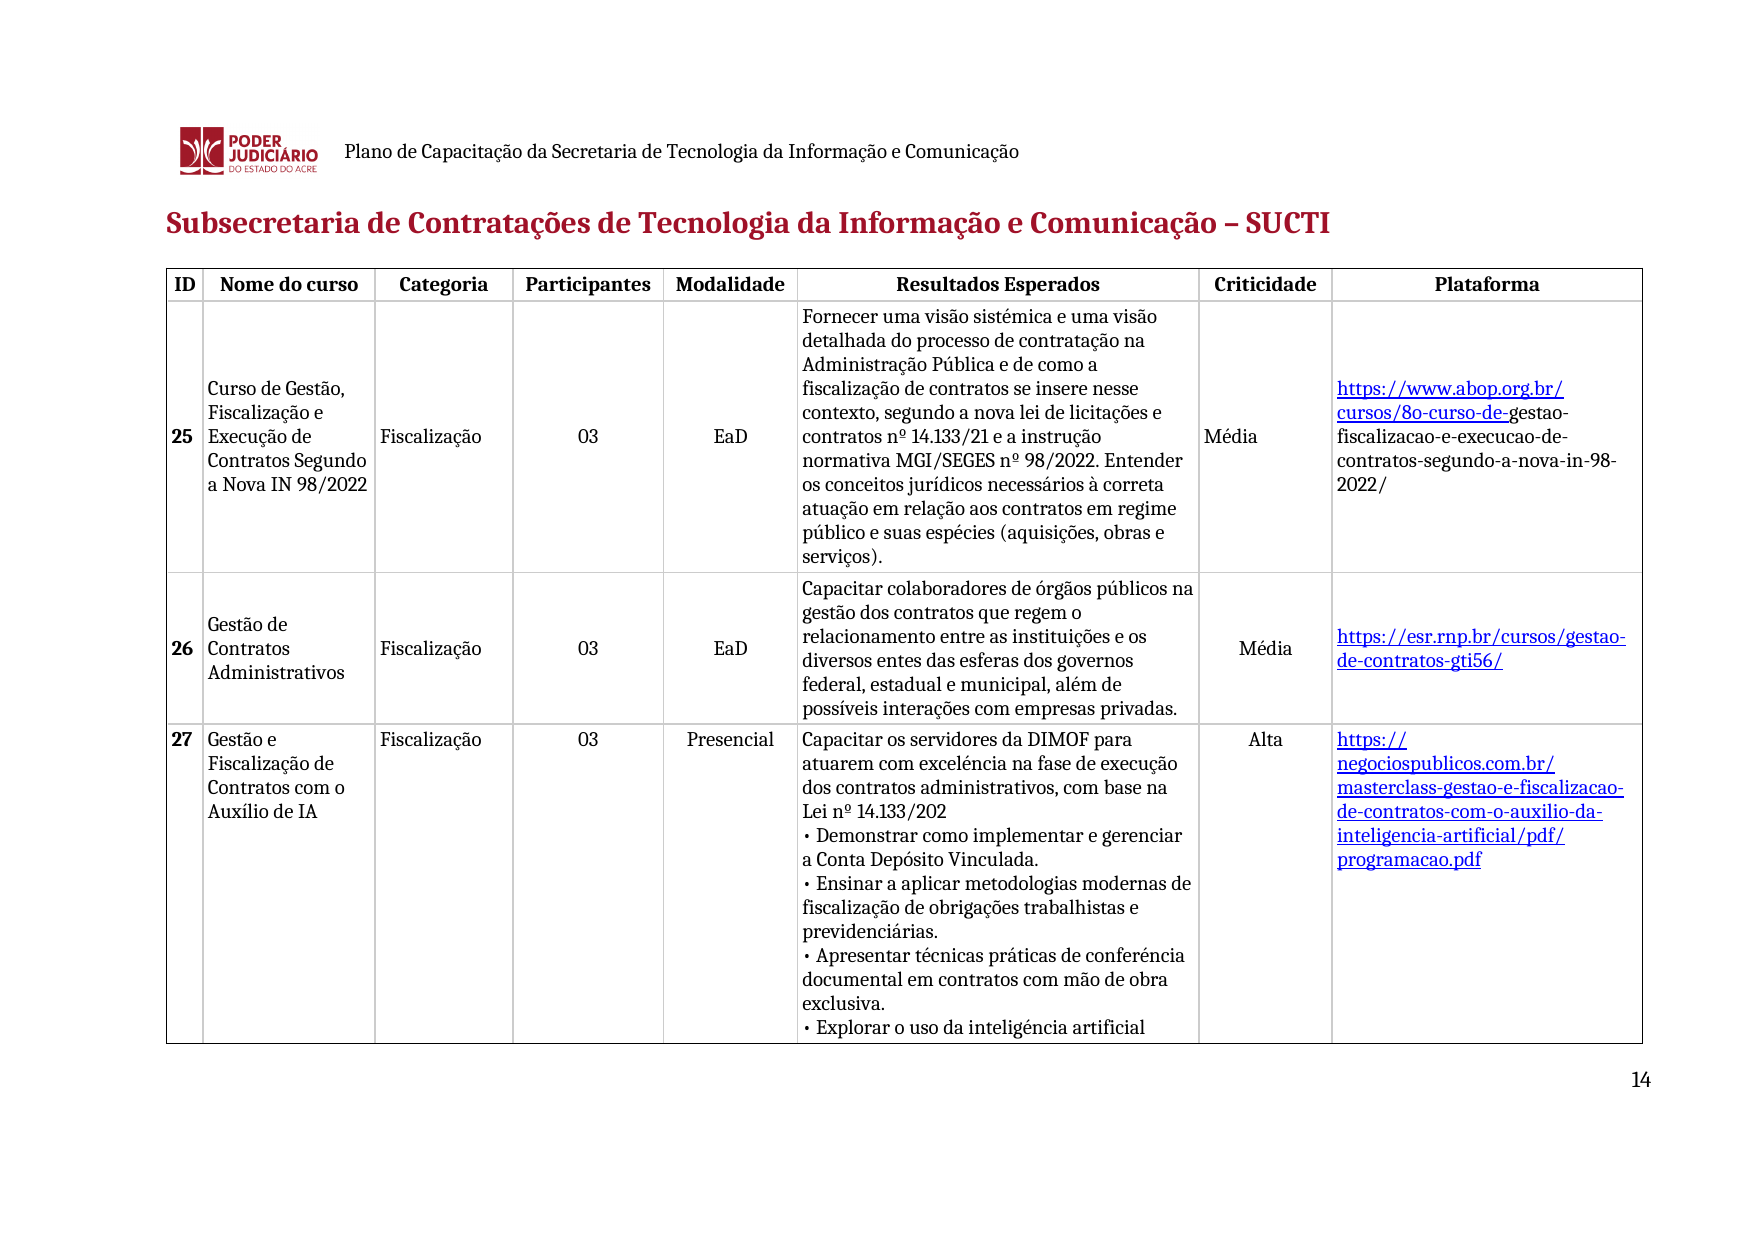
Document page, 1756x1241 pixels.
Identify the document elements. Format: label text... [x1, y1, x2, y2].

table_cell https://negociospublicos.com.br/masterclass-gestao-e-fiscalizacao-de-contratos-com-o-auxilio-da-inteligencia-artificial/pdf/programacao.pdf [1333, 725, 1642, 1043]
table_header Modalidade [664, 269, 797, 300]
table_cell Média [1200, 302, 1331, 572]
table_header Participantes [514, 269, 663, 300]
picture [177, 123, 321, 179]
table_cell https://www.abop.org.br/cursos/8o-curso-de-gestao-fiscalizacao-e-execucao-de-contratos-segundo-a-nova-in-98-2022/ [1333, 302, 1642, 572]
table_cell EaD [664, 302, 797, 572]
table_cell Gestão de Contratos Administrativos [204, 573, 374, 723]
table_cell Fiscalização [376, 302, 512, 572]
table_cell https://esr.rnp.br/cursos/gestao-de-contratos-gti56/ [1333, 573, 1642, 723]
table_cell 25 [167, 301, 202, 572]
table_cell 26 [167, 573, 202, 723]
table_header Resultados Esperados [798, 269, 1198, 300]
table_cell Curso de Gestão, Fiscalização e Execução de Contratos Segundo a Nova IN 98/2022 [204, 302, 374, 572]
table_cell Fornecer uma visão sistémica e uma visão detalhada do processo de contratação na Administração Pública e de como a fiscalização de contratos se insere nesse contexto, segundo a nova lei de licitações e contratos nº 14.133/21 e a instrução normativa MGI/SEGES nº 98/2022. Entender os conceitos jurídicos necessários à correta atuação em relação aos contratos em regime público e suas espécies (aquisições, obras e serviços). [798, 302, 1198, 572]
table_cell Gestão e Fiscalização de Contratos com o Auxílio de IA [204, 725, 374, 1043]
table_cell 03 [514, 573, 663, 723]
table_header Nome do curso [204, 269, 374, 300]
table_header Plataforma [1333, 269, 1642, 300]
table_cell Fiscalização [376, 573, 512, 723]
table_cell Alta [1200, 725, 1331, 1043]
table_cell Média [1200, 573, 1331, 723]
table_header Criticidade [1200, 269, 1331, 300]
table_cell Capacitar colaboradores de órgãos públicos na gestão dos contratos que regem o relacionamento entre as instituições e os diversos entes das esferas dos governos federal, estadual e municipal, além de possíveis interações com empresas privadas. [798, 573, 1198, 723]
table_header ID [167, 269, 202, 300]
table_cell Fiscalização [376, 725, 512, 1043]
table_cell 03 [514, 302, 663, 572]
table_cell Presencial [664, 725, 797, 1043]
subtitle Subsecretaria de Contratações de Tecnologia da Informação e Comunicação – SUCTI [167, 205, 1639, 241]
table_cell EaD [664, 573, 797, 723]
table_header Categoria [376, 269, 512, 300]
table_cell Capacitar os servidores da DIMOF para atuarem com exceléncia na fase de execução dos contratos administrativos, com base na Lei nº 14.133/202 • Demonstrar como implementar e gerenciar a Conta Depósito Vinculada. • Ensinar a aplicar metodologias modernas de fiscalização de obrigações trabalhistas e previdenciárias. • Apresentar técnicas práticas de conferéncia documental em contratos com mão de obra exclusiva. • Explorar o uso da inteligéncia artificial [798, 725, 1198, 1043]
table_cell 27 [167, 724, 202, 1043]
table_cell 03 [514, 725, 663, 1043]
